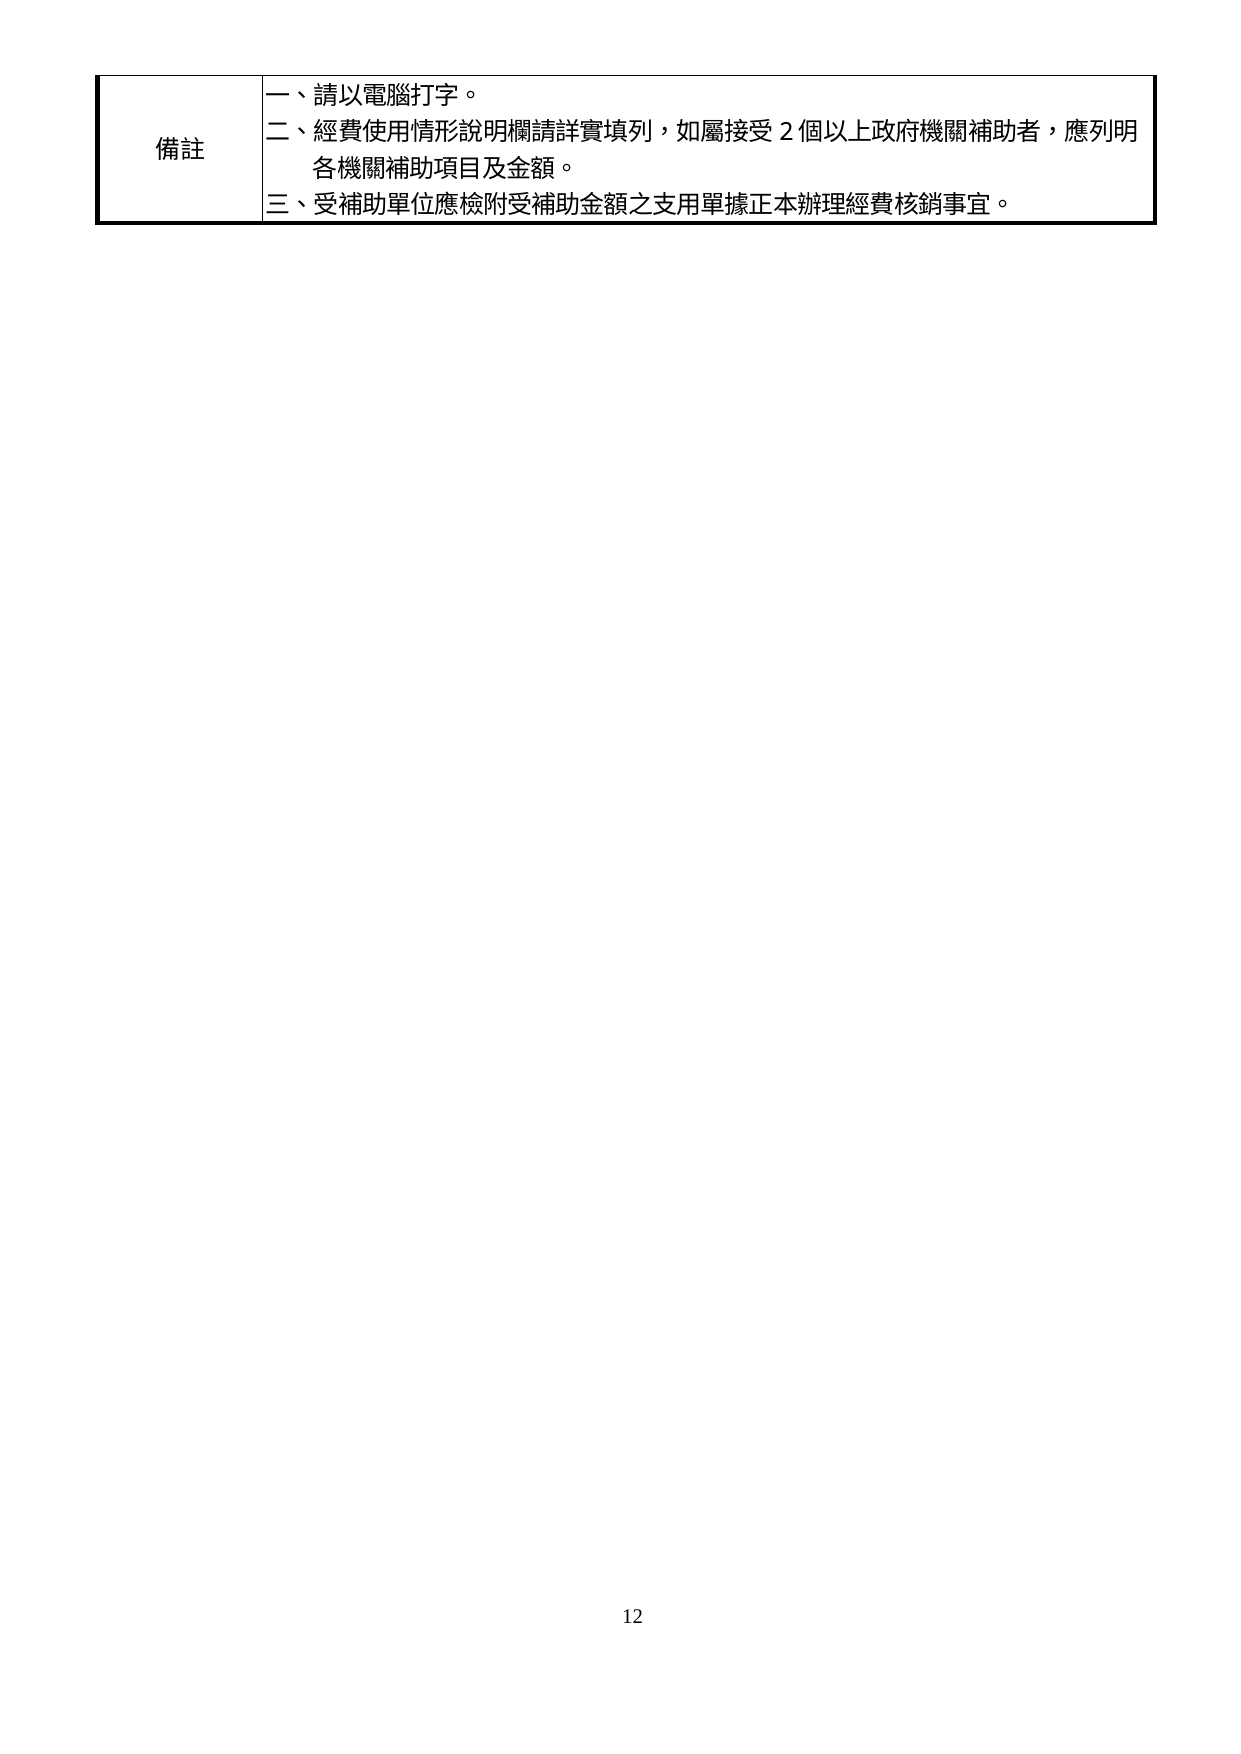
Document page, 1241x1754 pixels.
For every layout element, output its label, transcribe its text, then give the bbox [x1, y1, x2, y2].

table_cell 備註 [100, 76, 262, 221]
table_cell 一、請以電腦打字。 二、經費使用情形說明欄請詳實填列，如屬接受2個以上政府機關補助者，應列明各機關補助項目及金額。 三、受補助單位應檢附受補助金額之支用單據正本辦理經費核銷事宜。 [263, 76, 1153, 221]
